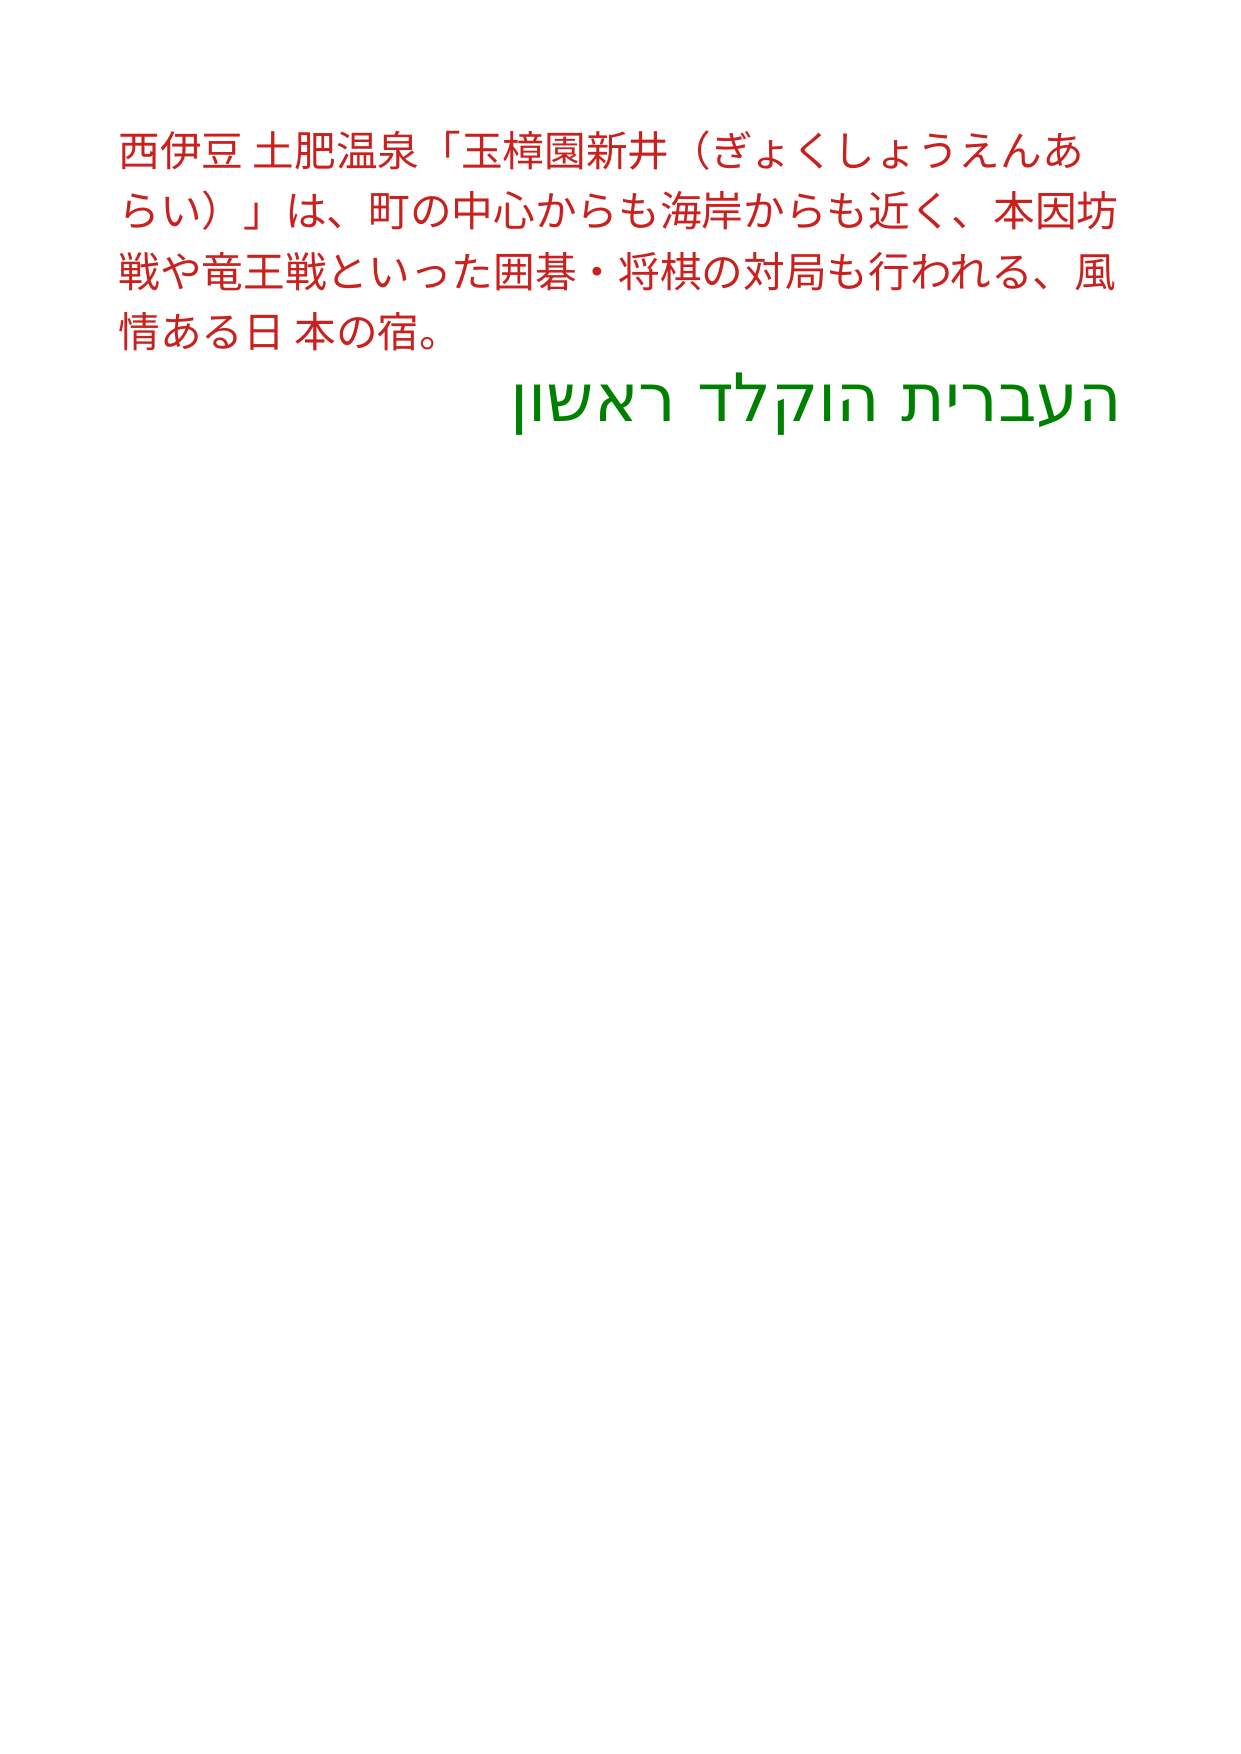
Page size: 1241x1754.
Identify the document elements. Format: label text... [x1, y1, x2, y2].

text 西伊豆 土肥温泉「玉樟園新井（ぎょくしょうえんあらい）」は、町の中心からも海岸からも近く、本因坊戦や竜王戦といった囲碁・将棋の対局も行われる、風情ある日 本の宿。 [118, 118, 1122, 359]
text העברית הוקלד ראשון [118, 359, 1122, 437]
